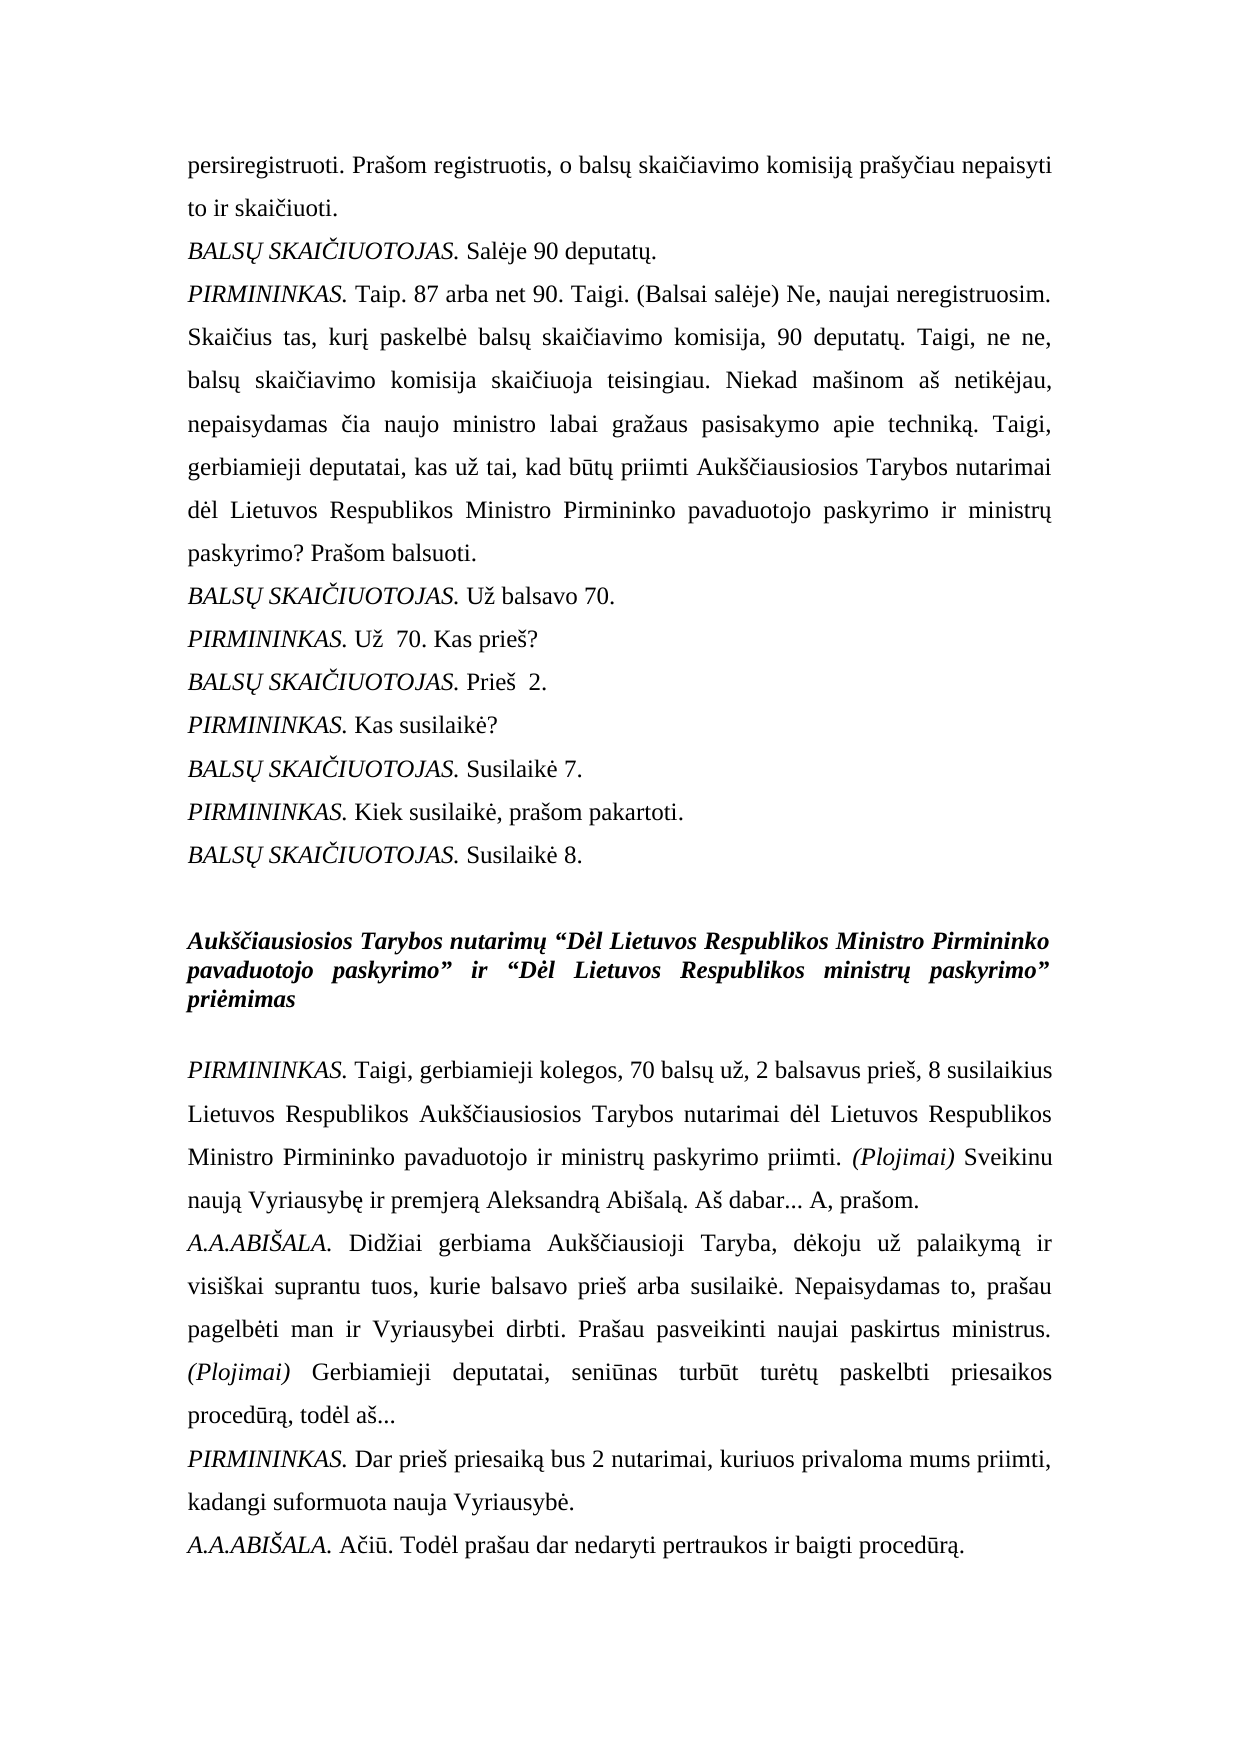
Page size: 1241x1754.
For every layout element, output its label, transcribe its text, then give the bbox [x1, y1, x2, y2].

text Aukščiausiosios Tarybos nutarimų “Dėl Lietuvos Respublikos Ministro Pirmininko pavaduotojo paskyrimo” ir “Dėl Lietuvos Respublikos ministrų paskyrimo” priėmimas [187, 926, 1053, 1012]
text BALSŲ SKAIČIUOTOJAS. Už balsavo 70. [187, 581, 1053, 610]
text PIRMININKAS. Taip. 87 arba net 90. Taigi. (Balsai salėje) Ne, naujai neregistruosim. Skaičius tas, kurį paskelbė balsų skaičiavimo komisija, 90 deputatų. Taigi, ne ne, balsų skaičiavimo komisija skaičiuoja teisingiau. Niekad mašinom aš netikėjau, nepaisydamas čia naujo ministro labai gražaus pasisakymo apie techniką. Taigi, gerbiamieji deputatai, kas už tai, kad būtų priimti Aukščiausiosios Tarybos nutarimai dėl Lietuvos Respublikos Ministro Pirmininko pavaduotojo paskyrimo ir ministrų paskyrimo? Prašom balsuoti. [187, 279, 1053, 567]
text A.A.ABIŠALA. Didžiai gerbiama Aukščiausioji Taryba, dėkoju už palaikymą ir visiškai suprantu tuos, kurie balsavo prieš arba susilaikė. Nepaisydamas to, prašau pagelbėti man ir Vyriausybei dirbti. Prašau pasveikinti naujai paskirtus ministrus. (Plojimai) Gerbiamieji deputatai, seniūnas turbūt turėtų paskelbti priesaikos procedūrą, todėl aš... [187, 1228, 1053, 1429]
text BALSŲ SKAIČIUOTOJAS. Susilaikė 8. [187, 840, 1053, 869]
text PIRMININKAS. Už 70. Kas prieš? [187, 624, 1053, 653]
text PIRMININKAS. Taigi, gerbiamieji kolegos, 70 balsų už, 2 balsavus prieš, 8 susilaikius Lietuvos Respublikos Aukščiausiosios Tarybos nutarimai dėl Lietuvos Respublikos Ministro Pirmininko pavaduotojo ir ministrų paskyrimo priimti. (Plojimai) Sveikinu naują Vyriausybę ir premjerą Aleksandrą Abišalą. Aš dabar... A, prašom. [187, 1056, 1053, 1214]
text BALSŲ SKAIČIUOTOJAS. Prieš 2. [187, 667, 1053, 696]
text persiregistruoti. Prašom registruotis, o balsų skaičiavimo komisiją prašyčiau nepaisyti to ir skaičiuoti. [187, 150, 1053, 222]
text A.A.ABIŠALA. Ačiū. Todėl prašau dar nedaryti pertraukos ir baigti procedūrą. [187, 1530, 1053, 1559]
text BALSŲ SKAIČIUOTOJAS. Susilaikė 7. [187, 754, 1053, 782]
text PIRMININKAS. Dar prieš priesaiką bus 2 nutarimai, kuriuos privaloma mums priimti, kadangi suformuota nauja Vyriausybė. [187, 1444, 1053, 1516]
text PIRMININKAS. Kas susilaikė? [187, 711, 1053, 739]
text PIRMININKAS. Kiek susilaikė, prašom pakartoti. [187, 797, 1053, 826]
text BALSŲ SKAIČIUOTOJAS. Salėje 90 deputatų. [187, 236, 1053, 265]
